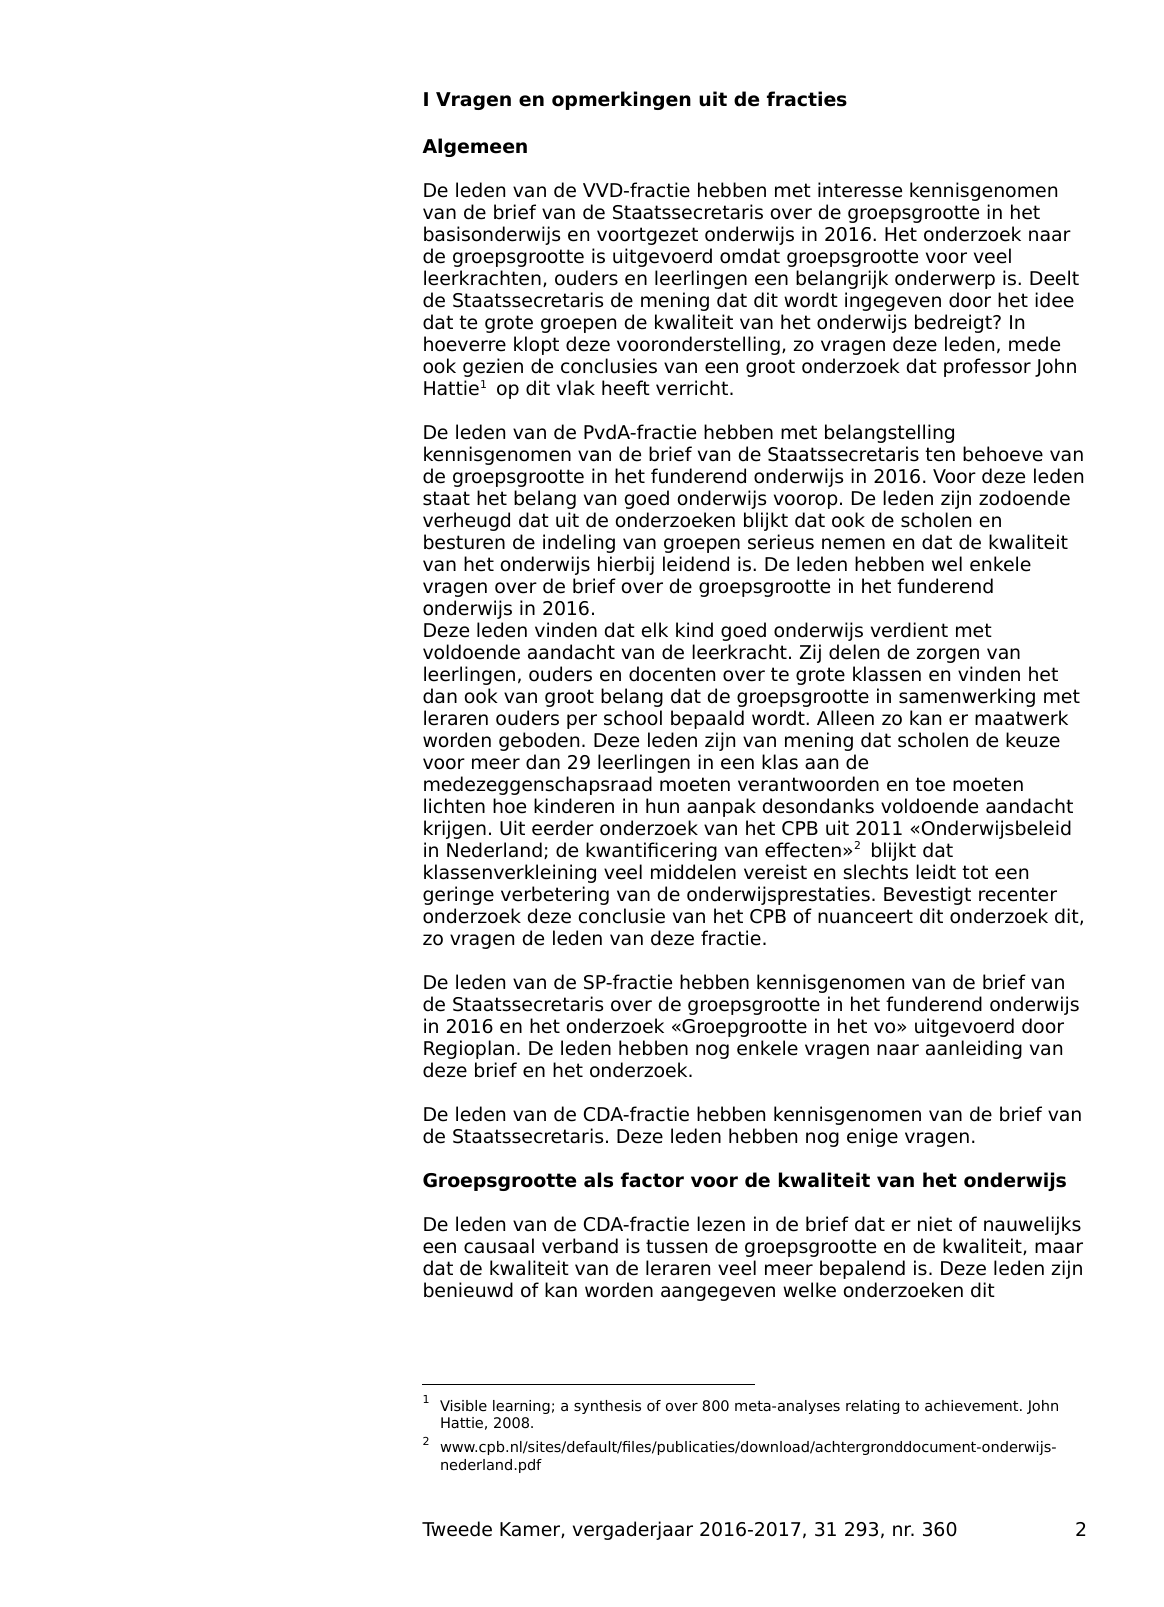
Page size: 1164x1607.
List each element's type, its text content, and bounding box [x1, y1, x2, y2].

text www.cpb.nl/sites/default/files/publicaties/download/achtergronddocument-onderwijs-nederland.pdf [422, 1435, 1087, 1474]
text Deze leden vinden dat elk kind goed onderwijs verdient met voldoende aandacht van de leerkracht. Zij delen de zorgen van leerlingen, ouders en docenten over te grote klassen en vinden het dan ook van groot belang dat de groepsgrootte in samenwerking met leraren ouders per school bepaald wordt. Alleen zo kan er maatwerk worden geboden. Deze leden zijn van mening dat scholen de keuze voor meer dan 29 leerlingen in een klas aan de medezeggenschapsraad moeten verantwoorden en toe moeten lichten hoe kinderen in hun aanpak desondanks voldoende aandacht krijgen. Uit eerder onderzoek van het CPB uit 2011 «Onderwijsbeleid in Nederland; de kwantificering van effecten» blijkt dat klassenverkleining veel middelen vereist en slechts leidt tot een geringe verbetering van de onderwijsprestaties. Bevestigt recenter onderzoek deze conclusie van het CPB of nuanceert dit onderzoek dit, zo vragen de leden van deze fractie. [422, 620, 1087, 950]
subtitle Algemeen [422, 136, 1087, 158]
text De leden van de CDA-fractie lezen in de brief dat er niet of nauwelijks een causaal verband is tussen de groepsgrootte en de kwaliteit, maar dat de kwaliteit van de leraren veel meer bepalend is. Deze leden zijn benieuwd of kan worden aangegeven welke onderzoeken dit [422, 1214, 1087, 1302]
text De leden van de SP-fractie hebben kennisgenomen van de brief van de Staatssecretaris over de groepsgrootte in het funderend onderwijs in 2016 en het onderzoek «Groepgrootte in het vo» uitgevoerd door Regioplan. De leden hebben nog enkele vragen naar aanleiding van deze brief en het onderzoek. [422, 972, 1087, 1082]
text Visible learning; a synthesis of over 800 meta-analyses relating to achievement. John Hattie, 2008. [422, 1393, 1087, 1432]
text De leden van de VVD-fractie hebben met interesse kennisgenomen van de brief van de Staatssecretaris over de groepsgrootte in het basisonderwijs en voortgezet onderwijs in 2016. Het onderzoek naar de groepsgrootte is uitgevoerd omdat groepsgrootte voor veel leerkrachten, ouders en leerlingen een belangrijk onderwerp is. Deelt de Staatssecretaris de mening dat dit wordt ingegeven door het idee dat te grote groepen de kwaliteit van het onderwijs bedreigt? In hoeverre klopt deze vooronderstelling, zo vragen deze leden, mede ook gezien de conclusies van een groot onderzoek dat professor John Hattie op dit vlak heeft verricht. [422, 180, 1087, 400]
text De leden van de CDA-fractie hebben kennisgenomen van de brief van de Staatssecretaris. Deze leden hebben nog enige vragen. [422, 1104, 1087, 1148]
text De leden van de PvdA-fractie hebben met belangstelling kennisgenomen van de brief van de Staatssecretaris ten behoeve van de groepsgrootte in het funderend onderwijs in 2016. Voor deze leden staat het belang van goed onderwijs voorop. De leden zijn zodoende verheugd dat uit de onderzoeken blijkt dat ook de scholen en besturen de indeling van groepen serieus nemen en dat de kwaliteit van het onderwijs hierbij leidend is. De leden hebben wel enkele vragen over de brief over de groepsgrootte in het funderend onderwijs in 2016. [422, 422, 1087, 620]
subtitle Groepsgrootte als factor voor de kwaliteit van het onderwijs [422, 1170, 1087, 1192]
subtitle I Vragen en opmerkingen uit de fracties [422, 89, 1087, 111]
